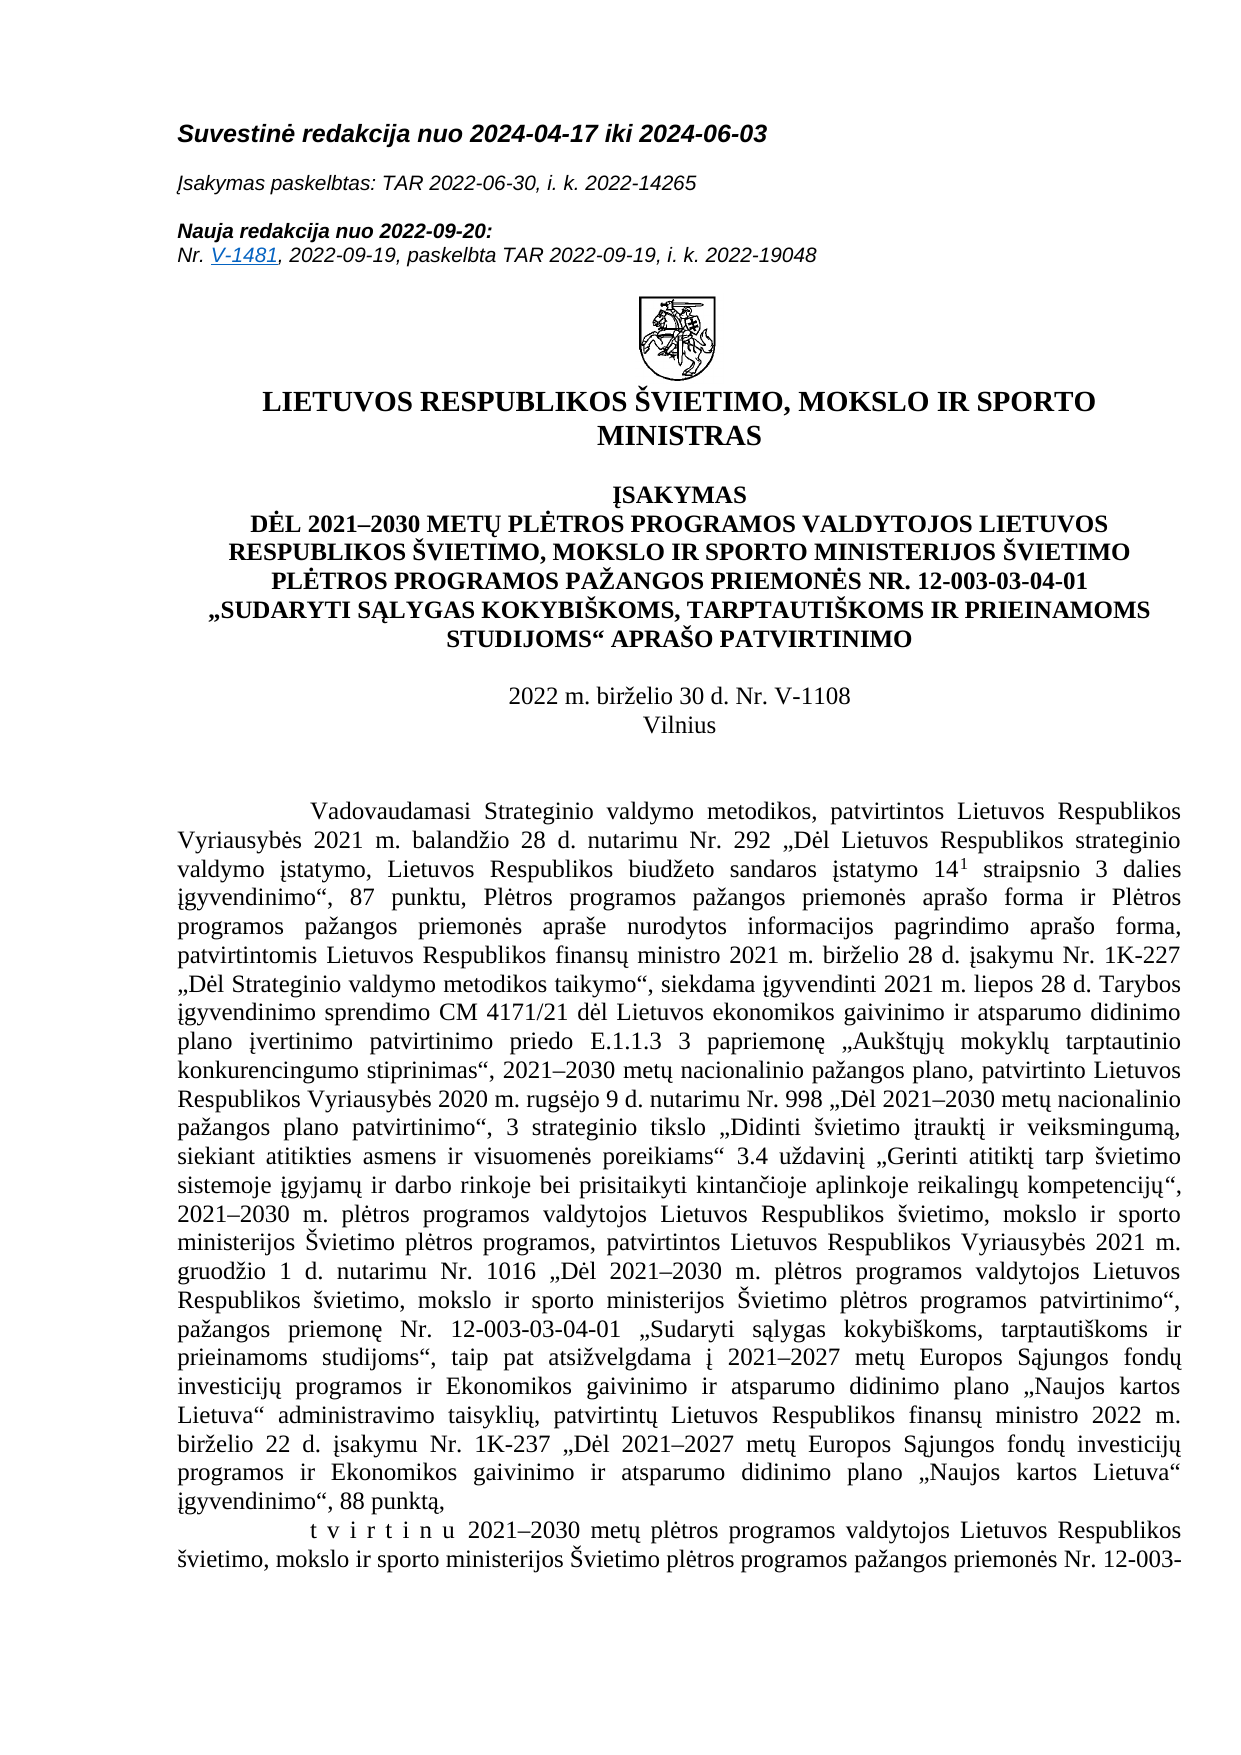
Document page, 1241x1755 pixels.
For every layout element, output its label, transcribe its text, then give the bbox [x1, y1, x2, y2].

text t v i r t i n u 2021–2030 metų plėtros programos valdytojos Lietuvos Respublikos švietimo, mokslo ir sporto ministerijos Švietimo plėtros programos pažangos priemonės Nr. 12-003- [177, 1515, 1182, 1572]
text 2022 m. birželio 30 d. Nr. V-1108 [177, 681, 1182, 710]
text Vadovaudamasi Strateginio valdymo metodikos, patvirtintos Lietuvos Respublikos Vyriausybės 2021 m. balandžio 28 d. nutarimu Nr. 292 „Dėl Lietuvos Respublikos strateginio valdymo įstatymo, Lietuvos Respublikos biudžeto sandaros įstatymo 141 straipsnio 3 dalies įgyvendinimo“, 87 punktu, Plėtros programos pažangos priemonės aprašo forma ir Plėtros programos pažangos priemonės apraše nurodytos informacijos pagrindimo aprašo forma, patvirtintomis Lietuvos Respublikos finansų ministro 2021 m. birželio 28 d. įsakymu Nr. 1K-227 „Dėl Strateginio valdymo metodikos taikymo“, siekdama įgyvendinti 2021 m. liepos 28 d. Tarybos įgyvendinimo sprendimo CM 4171/21 dėl Lietuvos ekonomikos gaivinimo ir atsparumo didinimo plano įvertinimo patvirtinimo priedo E.1.1.3 3 papriemonę „Aukštųjų mokyklų tarptautinio konkurencingumo stiprinimas“, 2021–2030 metų nacionalinio pažangos plano, patvirtinto Lietuvos Respublikos Vyriausybės 2020 m. rugsėjo 9 d. nutarimu Nr. 998 „Dėl 2021–2030 metų nacionalinio pažangos plano patvirtinimo“, 3 strateginio tikslo „Didinti švietimo įtrauktį ir veiksmingumą, siekiant atitikties asmens ir visuomenės poreikiams“ 3.4 uždavinį „Gerinti atitiktį tarp švietimo sistemoje įgyjamų ir darbo rinkoje bei prisitaikyti kintančioje aplinkoje reikalingų kompetencijų“, 2021–2030 m. plėtros programos valdytojos Lietuvos Respublikos švietimo, mokslo ir sporto ministerijos Švietimo plėtros programos, patvirtintos Lietuvos Respublikos Vyriausybės 2021 m. gruodžio 1 d. nutarimu Nr. 1016 „Dėl 2021–2030 m. plėtros programos valdytojos Lietuvos Respublikos švietimo, mokslo ir sporto ministerijos Švietimo plėtros programos patvirtinimo“, pažangos priemonę Nr. 12-003-03-04-01 „Sudaryti sąlygas kokybiškoms, tarptautiškoms ir prieinamoms studijoms“, taip pat atsižvelgdama į 2021–2027 metų Europos Sąjungos fondų investicijų programos ir Ekonomikos gaivinimo ir atsparumo didinimo plano „Naujos kartos Lietuva“ administravimo taisyklių, patvirtintų Lietuvos Respublikos finansų ministro 2022 m. birželio 22 d. įsakymu Nr. 1K-237 „Dėl 2021–2027 metų Europos Sąjungos fondų investicijų programos ir Ekonomikos gaivinimo ir atsparumo didinimo plano „Naujos kartos Lietuva“ įgyvendinimo“, 88 punktą, [177, 796, 1182, 1515]
text Nr. V-1481, 2022-09-19, paskelbta TAR 2022-09-19, i. k. 2022-19048 [177, 243, 1182, 267]
text „Sudaryti sąlygas kokybiškoms, tarptautiškoms ir prieinamoms studijoms“ APRAŠO PATVIRTINIMO [177, 595, 1182, 652]
text Įsakymas paskelbtas: TAR 2022-06-30, i. k. 2022-14265 [177, 171, 1182, 195]
text Suvestinė redakcija nuo 2024-04-17 iki 2024-06-03 [177, 118, 1182, 147]
text LIETUVOS RESPUBLIKOS ŠVIETIMO, MOKSLO IR SPORTO MINISTRAS [177, 384, 1182, 451]
text DĖL 2021–2030 METŲ PLĖTROS PROGRAMOS VALDYTOJOS LIETUVOS RESPUBLIKOS ŠVIETIMO, MOKSLO IR SPORTO MINISTERIJOS ŠVIETIMO PLĖTROS PROGRAMOS PAŽANGOS PRIEMONĖS NR. 12-003-03-04-01 [177, 509, 1182, 595]
text ĮSAKYMAS [177, 480, 1182, 509]
text Nauja redakcija nuo 2022-09-20: [177, 219, 1182, 243]
text Vilnius [177, 710, 1182, 739]
